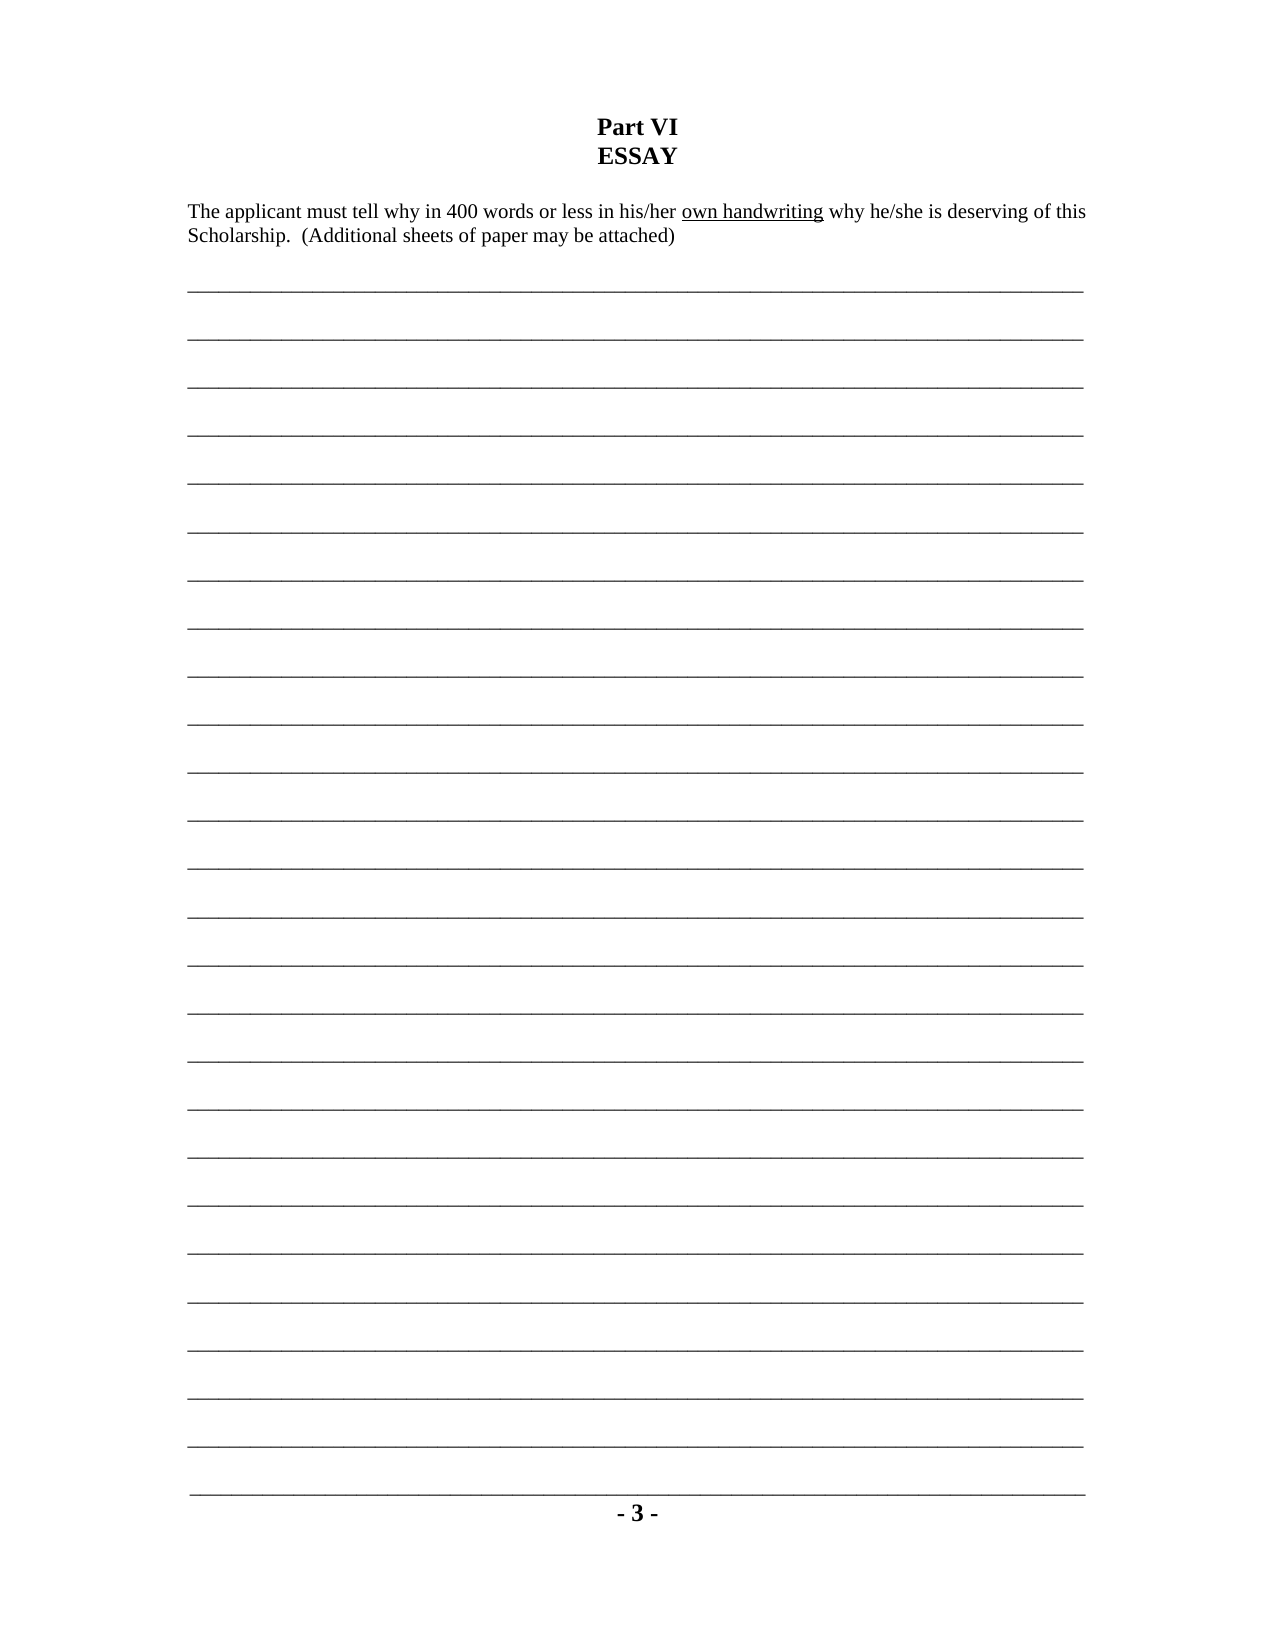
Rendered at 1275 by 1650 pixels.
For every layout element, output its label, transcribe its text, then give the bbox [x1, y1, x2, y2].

text ______________________________________________________________________________________ ______________________________________________________________________________________ ______________________________________________________________________________________ [187, 800, 1087, 921]
text The applicant must tell why in 400 words or less in his/her own handwriting why he/she is deserving of this Scholarship. (Additional sheets of paper may be attached) [187, 199, 1087, 247]
text ______________________________________________________________________________________ ______________________________________________________________________________________ ______________________________________________________________________________________ ______________________________________________________________________________________ ______________________________________________________________________________________ ______________________________________________________________________________________ ______________________________________________________________________________________ ______________________________________________________________________________________ ______________________________________________________________________________________ ______________________________________________________________________________________ ______________________________________________________________________________________ [187, 945, 1087, 1450]
text Part VI [187, 112, 1087, 141]
text ______________________________________________________________________________________ ______________________________________________________________________________________ ______________________________________________________________________________________ ______________________________________________________________________________________ ______________________________________________________________________________________ ______________________________________________________________________________________ ______________________________________________________________________________________ ______________________________________________________________________________________ ______________________________________________________________________________________ ______________________________________________________________________________________ ______________________________________________________________________________________ [187, 271, 1087, 776]
text ESSAY [187, 141, 1087, 170]
text ______________________________________________________________________________________ - 3 - [187, 1474, 1087, 1527]
